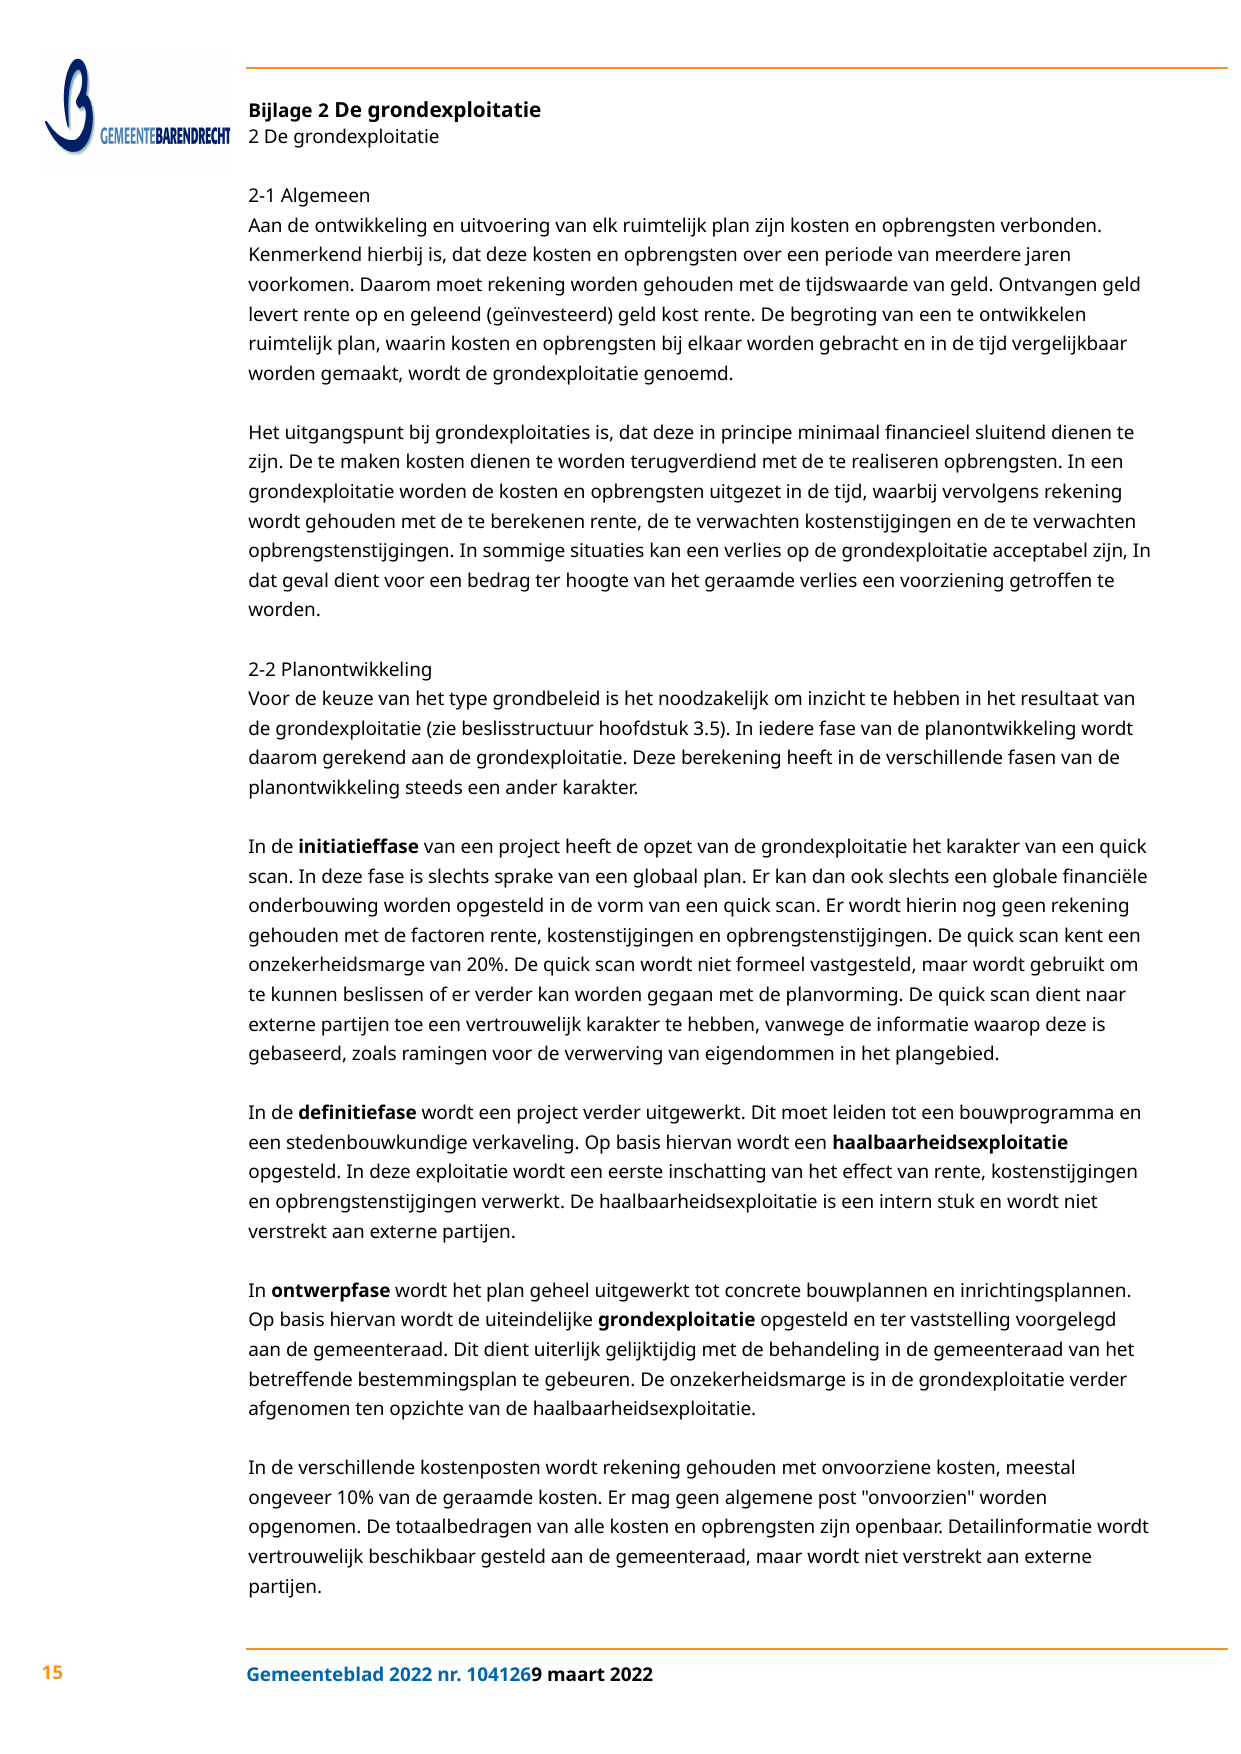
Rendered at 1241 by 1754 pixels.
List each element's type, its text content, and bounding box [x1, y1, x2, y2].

text Het uitgangspunt bij grondexploitaties is, dat deze in principe minimaal financieel sluitend dienen te zijn. De te maken kosten dienen te worden terugverdiend met de te realiseren opbrengsten. In een grondexploitatie worden de kosten en opbrengsten uitgezet in de tijd, waarbij vervolgens rekening wordt gehouden met de te berekenen rente, de te verwachten kostenstijgingen en de te verwachten opbrengstenstijgingen. In sommige situaties kan een verlies op de grondexploitatie acceptabel zijn, In dat geval dient voor een bedrag ter hoogte van het geraamde verlies een voorziening getroffen te worden. [248, 419, 1152, 622]
text Bijlage 2 De grondexploitatie [248, 95, 1152, 123]
text In de verschillende kostenposten wordt rekening gehouden met onvoorziene kosten, meestal ongeveer 10% van de geraamde kosten. Er mag geen algemene post "onvoorzien" worden opgenomen. De totaalbedragen van alle kosten en opbrengsten zijn openbaar. Detailinformatie wordt vertrouwelijk beschikbaar gesteld aan de gemeenteraad, maar wordt niet verstrekt aan externe partijen. [248, 1454, 1152, 1599]
text In de initiatieffase van een project heeft de opzet van de grondexploitatie het karakter van een quick scan. In deze fase is slechts sprake van een globaal plan. Er kan dan ook slechts een globale financiële onderbouwing worden opgesteld in de vorm van een quick scan. Er wordt hierin nog geen rekening gehouden met de factoren rente, kostenstijgingen en opbrengstenstijgingen. De quick scan kent een onzekerheidsmarge van 20%. De quick scan wordt niet formeel vastgesteld, maar wordt gebruikt om te kunnen beslissen of er verder kan worden gegaan met de planvorming. De quick scan dient naar externe partijen toe een vertrouwelijk karakter te hebben, vanwege de informatie waarop deze is gebaseerd, zoals ramingen voor de verwerving van eigendommen in het plangebied. [248, 833, 1152, 1066]
text In de definitiefase wordt een project verder uitgewerkt. Dit moet leiden tot een bouwprogramma en een stedenbouwkundige verkaveling. Op basis hiervan wordt een haalbaarheidsexploitatie opgesteld. In deze exploitatie wordt een eerste inschatting van het effect van rente, kostenstijgingen en opbrengstenstijgingen verwerkt. De haalbaarheidsexploitatie is een intern stuk en wordt niet verstrekt aan externe partijen. [248, 1099, 1152, 1244]
text Aan de ontwikkeling en uitvoering van elk ruimtelijk plan zijn kosten en opbrengsten verbonden. Kenmerkend hierbij is, dat deze kosten en opbrengsten over een periode van meerdere jaren voorkomen. Daarom moet rekening worden gehouden met de tijdswaarde van geld. Ontvangen geld levert rente op en geleend (geïnvesteerd) geld kost rente. De begroting van een te ontwikkelen ruimtelijk plan, waarin kosten en opbrengsten bij elkaar worden gebracht en in de tijd vergelijkbaar worden gemaakt, wordt de grondexploitatie genoemd. [248, 212, 1152, 386]
text 2-2 Planontwikkeling [248, 656, 1152, 682]
text Voor de keuze van het type grondbeleid is het noodzakelijk om inzicht te hebben in het resultaat van de grondexploitatie (zie beslisstructuur hoofdstuk 3.5). In iedere fase van de planontwikkeling wordt daarom gerekend aan de grondexploitatie. Deze berekening heeft in de verschillende fasen van de planontwikkeling steeds een ander karakter. [248, 685, 1152, 800]
picture [41, 47, 231, 172]
text In ontwerpfase wordt het plan geheel uitgewerkt tot concrete bouwplannen en inrichtingsplannen. Op basis hiervan wordt de uiteindelijke grondexploitatie opgesteld en ter vaststelling voorgelegd aan de gemeenteraad. Dit dient uiterlijk gelijktijdig met de behandeling in de gemeenteraad van het betreffende bestemmingsplan te gebeuren. De onzekerheidsmarge is in de grondexploitatie verder afgenomen ten opzichte van de haalbaarheidsexploitatie. [248, 1277, 1152, 1421]
text 2-1 Algemeen [248, 182, 1152, 208]
text 2 De grondexploitatie [248, 123, 1152, 149]
